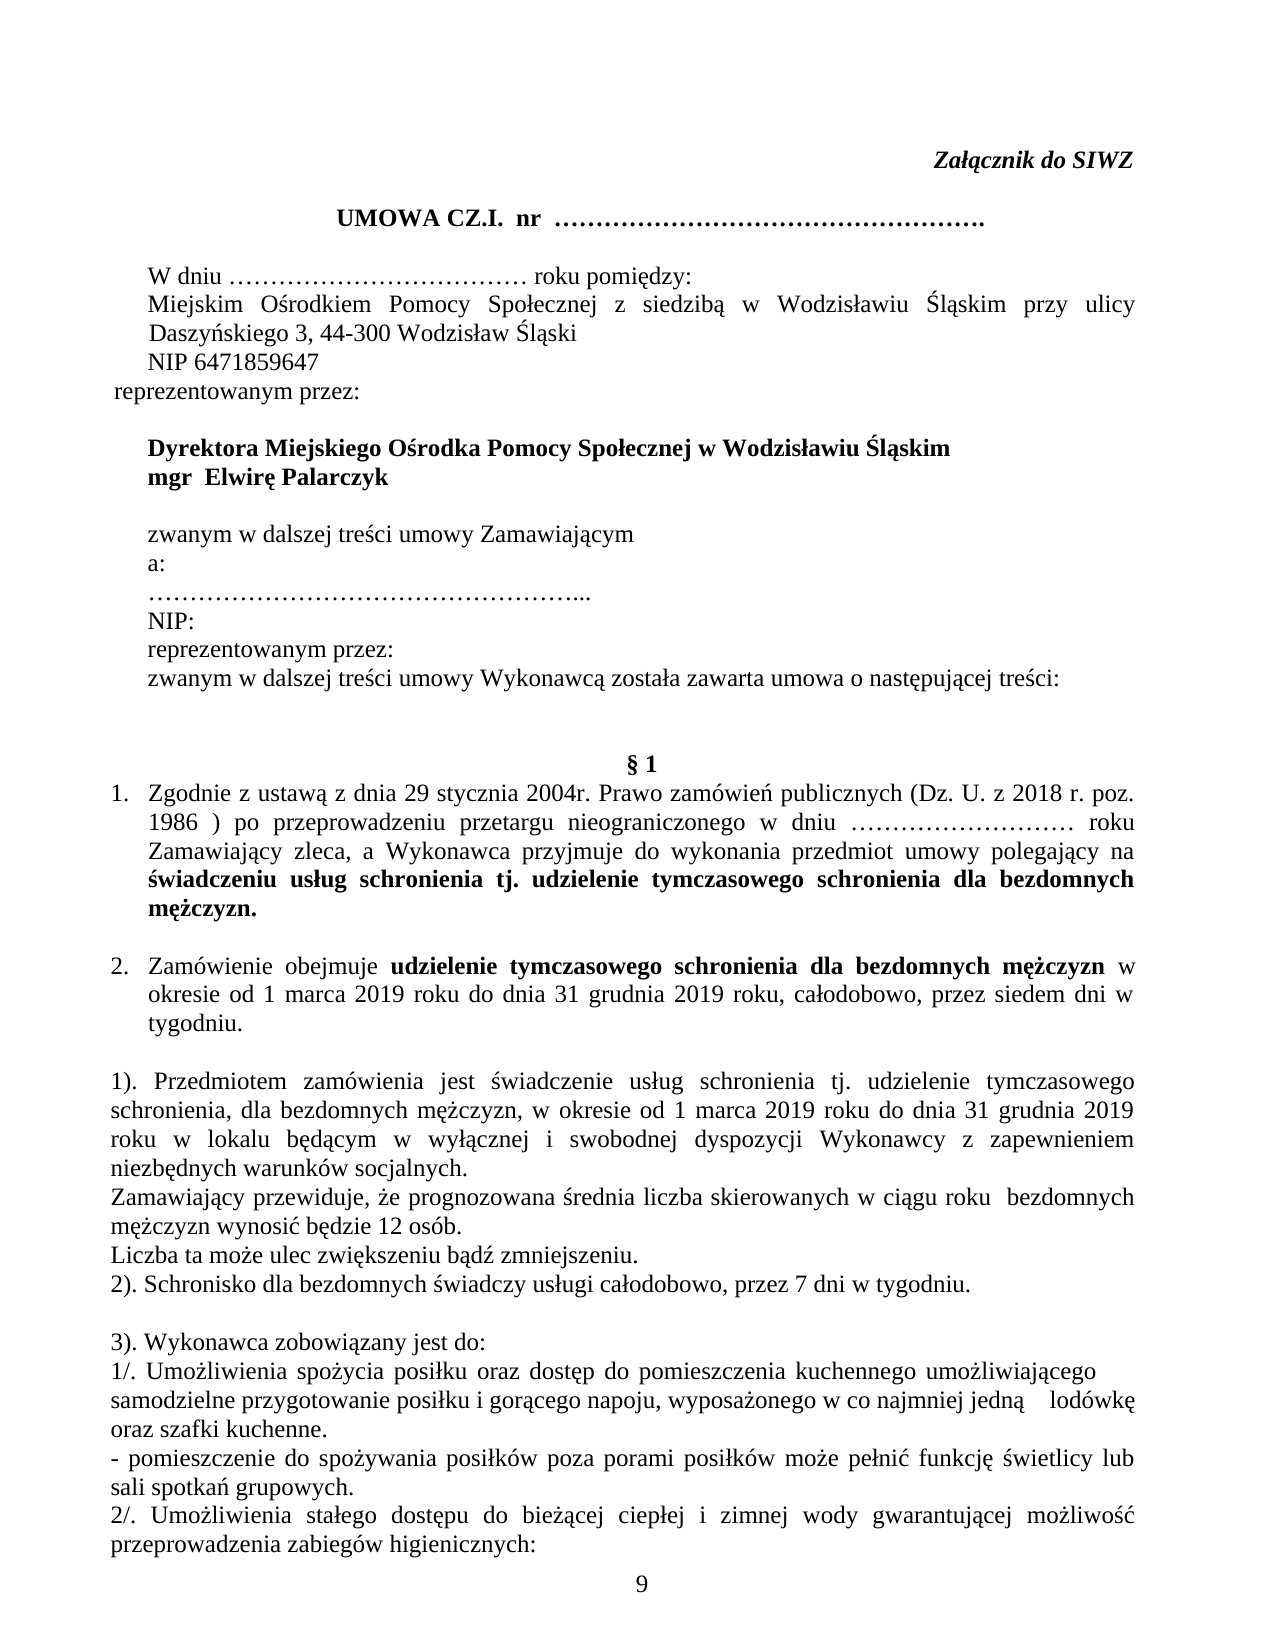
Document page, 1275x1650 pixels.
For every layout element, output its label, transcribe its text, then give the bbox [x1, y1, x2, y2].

text Liczba ta może ulec zwiększeniu bądź zmniejszeniu. [110, 1240, 1136, 1269]
text 2/. Umożliwienia stałego dostępu do bieżącej ciepłej i zimnej wody gwarantującej możliwość przeprowadzenia zabiegów higienicznych: [110, 1501, 1136, 1558]
text a: [147, 548, 1136, 577]
text UMOWA CZ.I. nr ……………………………………………. [147, 203, 1136, 232]
text Załącznik do SIWZ [147, 145, 1136, 174]
text 3). Wykonawca zobowiązany jest do: [110, 1327, 1136, 1356]
list Zgodnie z ustawą z dnia 29 stycznia 2004r. Prawo zamówień publicznych (Dz. U. z 2018 r. poz. 1986 ) po przeprowadzeniu przetargu nieograniczonego w dniu ……………………… roku Zamawiający zleca, a Wykonawca przyjmuje do wykonania przedmiot umowy polegający na świadczeniu usług schronienia tj. udzielenie tymczasowego schronienia dla bezdomnych mężczyzn. [110, 778, 1136, 922]
text NIP: [147, 606, 1136, 634]
text mgr Elwirę Palarczyk [147, 462, 1136, 491]
text NIP 6471859647 [147, 347, 1136, 376]
text 2). Schronisko dla bezdomnych świadczy usługi całodobowo, przez 7 dni w tygodniu. [110, 1269, 1136, 1298]
text zwanym w dalszej treści umowy Zamawiającym [147, 519, 1136, 548]
text 1). Przedmiotem zamówienia jest świadczenie usług schronienia tj. udzielenie tymczasowego schronienia, dla bezdomnych mężczyzn, w okresie od 1 marca 2019 roku do dnia 31 grudnia 2019 roku w lokalu będącym w wyłącznej i swobodnej dyspozycji Wykonawcy z zapewnieniem niezbędnych warunków socjalnych. [110, 1066, 1136, 1181]
text ……………………………………………... [147, 577, 1136, 606]
text 1/. Umożliwienia spożycia posiłku oraz dostęp do pomieszczenia kuchennego umożliwiającego samodzielne przygotowanie posiłku i gorącego napoju, wyposażonego w co najmniej jedną lodówkę oraz szafki kuchenne. [110, 1356, 1136, 1442]
text zwanym w dalszej treści umowy Wykonawcą została zawarta umowa o następującej treści: [147, 663, 1136, 692]
text reprezentowanym przez: [110, 376, 1136, 404]
text Dyrektora Miejskiego Ośrodka Pomocy Społecznej w Wodzisławiu Śląskim [147, 433, 1136, 462]
text Miejskim Ośrodkiem Pomocy Społecznej z siedzibą w Wodzisławiu Śląskim przy ulicy Daszyńskiego 3, 44-300 Wodzisław Śląski [147, 289, 1136, 347]
list Zamówienie obejmuje udzielenie tymczasowego schronienia dla bezdomnych mężczyzn w okresie od 1 marca 2019 roku do dnia 31 grudnia 2019 roku, całodobowo, przez siedem dni w tygodniu. [110, 951, 1136, 1037]
text - pomieszczenie do spożywania posiłków poza porami posiłków może pełnić funkcję świetlicy lub sali spotkań grupowych. [110, 1443, 1136, 1500]
text Zamawiający przewiduje, że prognozowana średnia liczba skierowanych w ciągu roku bezdomnych mężczyzn wynosić będzie 12 osób. [110, 1182, 1136, 1240]
text W dniu ……………………………… roku pomiędzy: [147, 261, 1136, 289]
text § 1 [147, 749, 1136, 778]
text reprezentowanym przez: [147, 634, 1136, 663]
